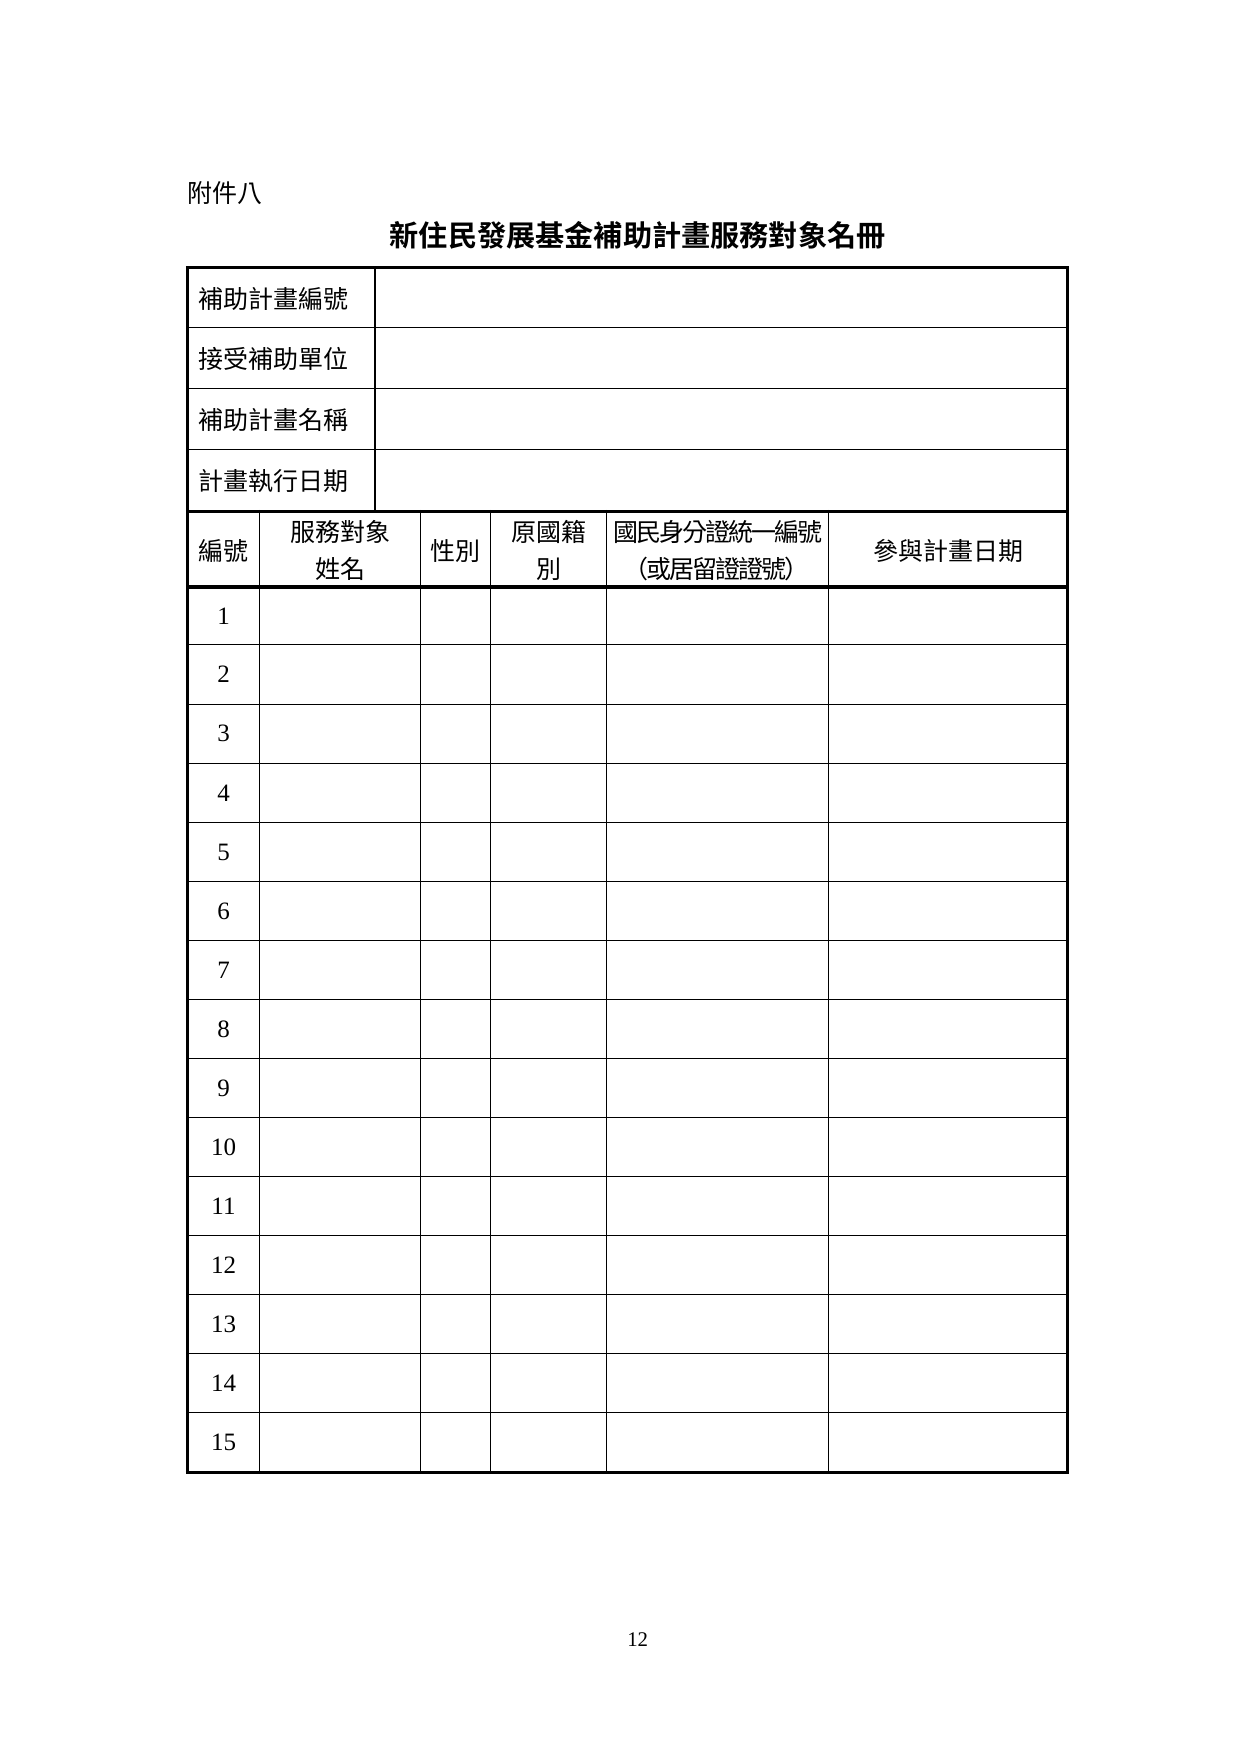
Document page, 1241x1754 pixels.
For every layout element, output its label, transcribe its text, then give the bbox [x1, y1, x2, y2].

table_cell [829, 1059, 1066, 1117]
table_cell [607, 1177, 828, 1235]
table_cell [421, 1413, 490, 1471]
table_cell [491, 1059, 606, 1117]
table_cell [260, 645, 420, 703]
text 附件八 [187, 164, 1087, 212]
table_cell [421, 764, 490, 822]
table_cell [491, 589, 606, 644]
table_cell 3 [189, 705, 259, 762]
table_cell [491, 1000, 606, 1058]
table_cell [607, 1000, 828, 1058]
table_cell [607, 589, 828, 644]
table_cell [421, 882, 490, 940]
table_cell [421, 823, 490, 881]
table_cell [829, 823, 1066, 881]
text 新住民發展基金補助計畫服務對象名冊 [187, 212, 1087, 255]
table_cell [491, 1295, 606, 1353]
table_cell [260, 1000, 420, 1058]
table_cell [829, 764, 1066, 822]
table_cell [260, 589, 420, 644]
table_cell [421, 1177, 490, 1235]
table_cell [260, 823, 420, 881]
table_cell 性別 [421, 513, 490, 585]
table_cell [421, 941, 490, 999]
table_cell [376, 389, 1066, 449]
table_cell 編號 [189, 513, 259, 585]
table_cell [829, 1000, 1066, 1058]
table_cell [607, 1059, 828, 1117]
table_cell 5 [189, 823, 259, 881]
table_cell [607, 882, 828, 940]
table_cell [829, 1295, 1066, 1353]
table_cell [829, 645, 1066, 703]
table_cell [491, 705, 606, 762]
table_cell 8 [189, 1000, 259, 1058]
table_cell [421, 1000, 490, 1058]
table_cell [491, 823, 606, 881]
table_cell [607, 941, 828, 999]
table_cell [607, 1118, 828, 1176]
table_cell [376, 328, 1066, 388]
table_cell [829, 882, 1066, 940]
table_cell 計畫執行日期 [189, 450, 374, 510]
table_cell [260, 1059, 420, 1117]
table_cell [491, 941, 606, 999]
table_cell [491, 882, 606, 940]
table_cell [260, 1295, 420, 1353]
table_cell 12 [189, 1236, 259, 1294]
table_cell [491, 1118, 606, 1176]
table_cell 參與計畫日期 [829, 513, 1066, 585]
table_cell 2 [189, 645, 259, 703]
table_cell [491, 645, 606, 703]
table_cell 1 [189, 589, 259, 644]
table_cell [829, 1413, 1066, 1471]
table_cell [829, 589, 1066, 644]
table_cell [421, 1236, 490, 1294]
table_cell [421, 705, 490, 762]
table_cell 接受補助單位 [189, 328, 374, 388]
table_cell [607, 705, 828, 762]
table_cell [607, 1295, 828, 1353]
table_cell [260, 882, 420, 940]
table_cell [829, 941, 1066, 999]
table_cell [829, 1177, 1066, 1235]
table_header 補助計畫編號 [189, 269, 374, 327]
table_cell [607, 1413, 828, 1471]
table_header [376, 269, 1066, 327]
table_cell [491, 1177, 606, 1235]
table_cell [376, 450, 1066, 510]
table_cell [260, 1413, 420, 1471]
table_cell 服務對象 姓名 [260, 513, 420, 585]
table_cell [260, 1354, 420, 1412]
table_cell [491, 1236, 606, 1294]
table_cell 10 [189, 1118, 259, 1176]
table_cell [421, 1295, 490, 1353]
table_cell 7 [189, 941, 259, 999]
table_cell 13 [189, 1295, 259, 1353]
table_cell [829, 1118, 1066, 1176]
table_cell [421, 1118, 490, 1176]
table_cell 9 [189, 1059, 259, 1117]
table_cell [260, 764, 420, 822]
table_cell [829, 1236, 1066, 1294]
table_cell 14 [189, 1354, 259, 1412]
table_cell [829, 1354, 1066, 1412]
table_cell [491, 1413, 606, 1471]
table_cell [260, 941, 420, 999]
table_cell [607, 823, 828, 881]
table_cell [607, 645, 828, 703]
table_cell 原國籍別 [491, 513, 606, 585]
table_cell 4 [189, 764, 259, 822]
table_cell [421, 645, 490, 703]
table_cell [421, 1059, 490, 1117]
table_cell 補助計畫名稱 [189, 389, 374, 449]
table_cell [260, 1118, 420, 1176]
table_cell 15 [189, 1413, 259, 1471]
table_cell [260, 705, 420, 762]
table_cell [421, 1354, 490, 1412]
table_cell 6 [189, 882, 259, 940]
table_cell [260, 1177, 420, 1235]
table_cell [607, 764, 828, 822]
table_cell 11 [189, 1177, 259, 1235]
table_cell [829, 705, 1066, 762]
table_cell [607, 1236, 828, 1294]
table_cell [607, 1354, 828, 1412]
table_cell [491, 1354, 606, 1412]
table_cell [260, 1236, 420, 1294]
table_cell 國民身分證統一編號 （或居留證證號） [607, 513, 828, 585]
table_cell [491, 764, 606, 822]
table_cell [421, 589, 490, 644]
